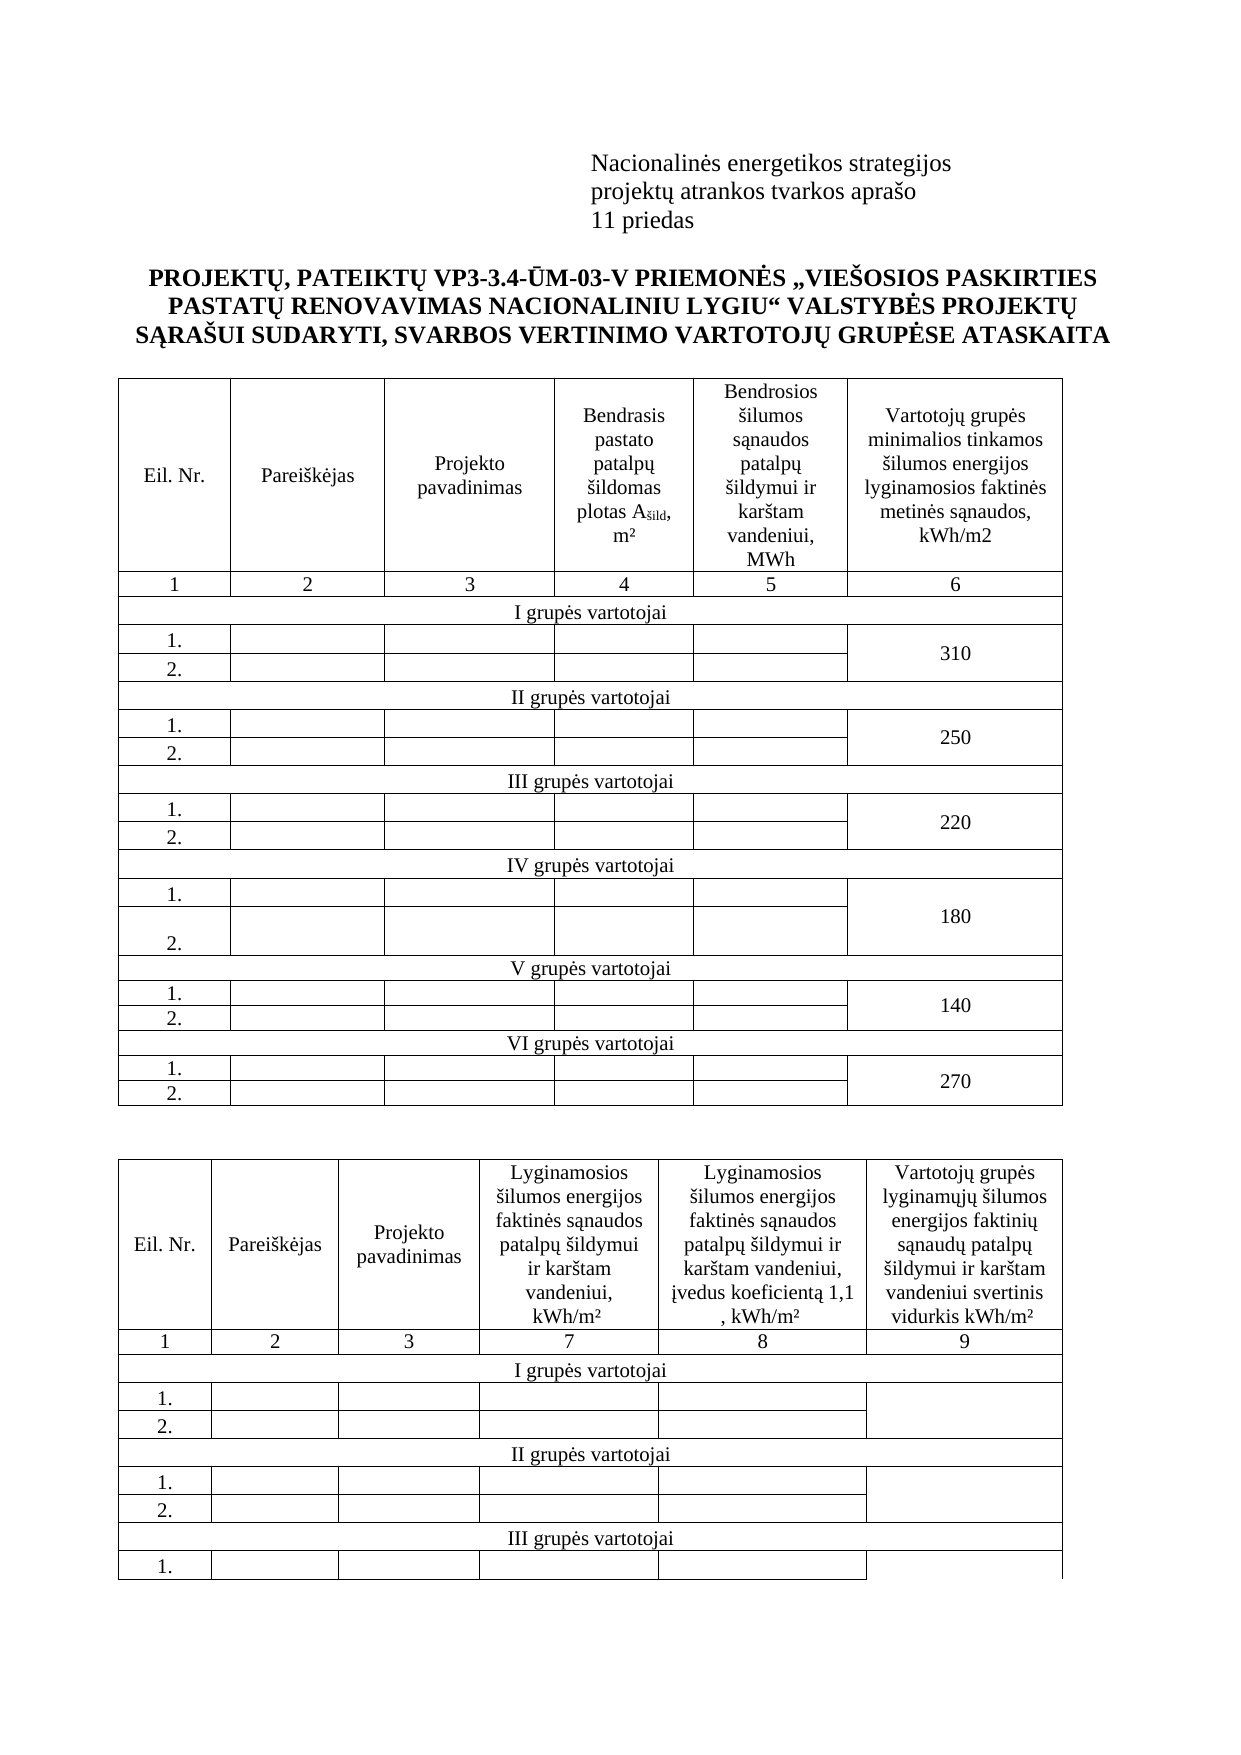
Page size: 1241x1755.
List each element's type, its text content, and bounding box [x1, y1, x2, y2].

table_cell [212, 1467, 338, 1494]
table_cell 8 [659, 1330, 866, 1353]
table_cell [339, 1467, 479, 1494]
table_cell [339, 1551, 479, 1578]
table_cell [231, 654, 384, 681]
table_cell 5 [694, 572, 847, 596]
table_cell [231, 879, 384, 906]
table_cell 1 [119, 572, 230, 596]
table_cell [385, 1006, 554, 1030]
table_cell 1. [119, 1551, 211, 1578]
table_cell 270 [848, 1056, 1062, 1105]
table_cell [694, 822, 847, 849]
table_cell [231, 1006, 384, 1030]
table_header Eil. Nr. [119, 379, 230, 571]
table_cell [694, 794, 847, 821]
table_cell III grupės vartotojai [119, 766, 1062, 793]
table_cell [212, 1383, 338, 1410]
table_cell 7 [480, 1330, 658, 1353]
table_cell [385, 738, 554, 765]
table_cell 9 [867, 1330, 1062, 1353]
table_cell 1. [119, 1056, 230, 1080]
table_cell 310 [848, 625, 1062, 681]
table_cell [694, 907, 847, 954]
table_cell [555, 879, 693, 906]
table_cell [480, 1467, 658, 1494]
table_cell 1. [119, 1467, 211, 1494]
table_cell 250 [848, 710, 1062, 765]
table_cell [385, 654, 554, 681]
table_cell [555, 794, 693, 821]
table_cell [659, 1467, 866, 1494]
table_cell [555, 981, 693, 1005]
table_cell [867, 1383, 1062, 1438]
text 11 priedas [591, 205, 1128, 234]
table_header Pareiškėjas [212, 1160, 338, 1328]
table_cell 1. [119, 625, 230, 652]
table_cell [555, 654, 693, 681]
table_cell I grupės vartotojai [119, 597, 1062, 624]
table_cell [231, 981, 384, 1005]
table_cell [385, 1056, 554, 1080]
table_cell [480, 1383, 658, 1410]
text Projektų, pateiktų VP3-3.4-ŪM-03-V priemonės „viešosios paskirties pastatų renovavimas nacionaliniu lygiu“ valstybės projektų sąrašui sudaryti, svarbos vertinimo vartotojų grupėse ataskaita [118, 263, 1128, 349]
table_cell 2. [119, 1081, 230, 1105]
table_header Lyginamosios šilumos energijos faktinės sąnaudos patalpų šildymui ir karštam vandeniui, įvedus koeficientą 1,1 , kWh/m² [659, 1160, 866, 1328]
table_cell [385, 710, 554, 737]
table_cell [555, 710, 693, 737]
table_cell [555, 907, 693, 954]
table_cell [555, 1056, 693, 1080]
table_cell 2. [119, 1006, 230, 1030]
table_cell 2. [119, 738, 230, 765]
table_cell VI grupės vartotojai [119, 1031, 1062, 1055]
text projektų atrankos tvarkos aprašo [591, 176, 1128, 205]
table_cell [555, 625, 693, 652]
table_cell [385, 625, 554, 652]
table_cell [555, 1006, 693, 1030]
table_cell 1. [119, 1383, 211, 1410]
table_header Vartotojų grupės minimalios tinkamos šilumos energijos lyginamosios faktinės metinės sąnaudos, kWh/m2 [848, 379, 1062, 571]
table_cell 2. [119, 1411, 211, 1438]
table_cell I grupės vartotojai [119, 1355, 1062, 1382]
table_header Pareiškėjas [231, 379, 384, 571]
table_cell [694, 1006, 847, 1030]
table_header Lyginamosios šilumos energijos faktinės sąnaudos patalpų šildymui ir karštam vandeniui, kWh/m² [480, 1160, 658, 1328]
table_header Bendrasis pastato patalpų šildomas plotas Ašild, m² [555, 379, 693, 571]
table_cell [694, 1056, 847, 1080]
table_cell 2. [119, 1495, 211, 1522]
table_cell [385, 907, 554, 954]
table_header Vartotojų grupės lyginamųjų šilumos energijos faktinių sąnaudų patalpų šildymui ir karštam vandeniui svertinis vidurkis kWh/m² [867, 1160, 1062, 1328]
table_cell [231, 794, 384, 821]
table_header Bendrosios šilumos sąnaudos patalpų šildymui ir karštam vandeniui, MWh [694, 379, 847, 571]
table_cell 180 [848, 879, 1062, 954]
table_cell 1. [119, 981, 230, 1005]
table_cell [339, 1383, 479, 1410]
table_cell 3 [385, 572, 554, 596]
table_cell [694, 879, 847, 906]
table_cell [231, 710, 384, 737]
table_cell II grupės vartotojai [119, 682, 1062, 709]
table_cell [694, 710, 847, 737]
table_cell 1 [119, 1330, 211, 1353]
table_cell [694, 1081, 847, 1105]
table_cell [231, 907, 384, 954]
table_cell [867, 1551, 1062, 1578]
table_cell V grupės vartotojai [119, 956, 1062, 980]
table_cell [385, 794, 554, 821]
table_cell 2 [231, 572, 384, 596]
table_cell [385, 822, 554, 849]
table_cell IV grupės vartotojai [119, 850, 1062, 877]
table_cell [231, 1081, 384, 1105]
table_cell [480, 1495, 658, 1522]
table_cell 6 [848, 572, 1062, 596]
table_cell 1. [119, 794, 230, 821]
table_cell [659, 1495, 866, 1522]
table_cell [231, 1056, 384, 1080]
table_cell [385, 1081, 554, 1105]
table_header Eil. Nr. [119, 1160, 211, 1328]
table_cell [694, 654, 847, 681]
table_cell [212, 1411, 338, 1438]
table_cell [385, 981, 554, 1005]
text Nacionalinės energetikos strategijos [591, 148, 1128, 176]
table_header Projekto pavadinimas [339, 1160, 479, 1328]
table_cell [555, 822, 693, 849]
table_cell [385, 879, 554, 906]
table_cell [555, 1081, 693, 1105]
table_cell III grupės vartotojai [119, 1523, 1062, 1550]
table_cell 140 [848, 981, 1062, 1030]
table_cell 2 [212, 1330, 338, 1353]
table_cell [659, 1383, 866, 1410]
table_cell 220 [848, 794, 1062, 849]
table_cell 2. [119, 822, 230, 849]
table_cell [212, 1551, 338, 1578]
table_cell [231, 822, 384, 849]
table_cell [339, 1411, 479, 1438]
table_cell [212, 1495, 338, 1522]
table_cell 1. [119, 710, 230, 737]
table_cell 4 [555, 572, 693, 596]
table_cell [555, 738, 693, 765]
table_cell II grupės vartotojai [119, 1439, 1062, 1466]
table_cell [231, 738, 384, 765]
table_cell [659, 1411, 866, 1438]
table_cell [480, 1551, 658, 1578]
table_cell [231, 625, 384, 652]
table_cell [480, 1411, 658, 1438]
table_cell 2. [119, 907, 230, 954]
table_cell [694, 981, 847, 1005]
table_cell [694, 625, 847, 652]
table_cell [694, 738, 847, 765]
table_cell 2. [119, 654, 230, 681]
table_cell 1. [119, 879, 230, 906]
table_cell 3 [339, 1330, 479, 1353]
table_header Projekto pavadinimas [385, 379, 554, 571]
table_cell [339, 1495, 479, 1522]
table_cell [867, 1467, 1062, 1522]
table_cell [659, 1551, 866, 1578]
